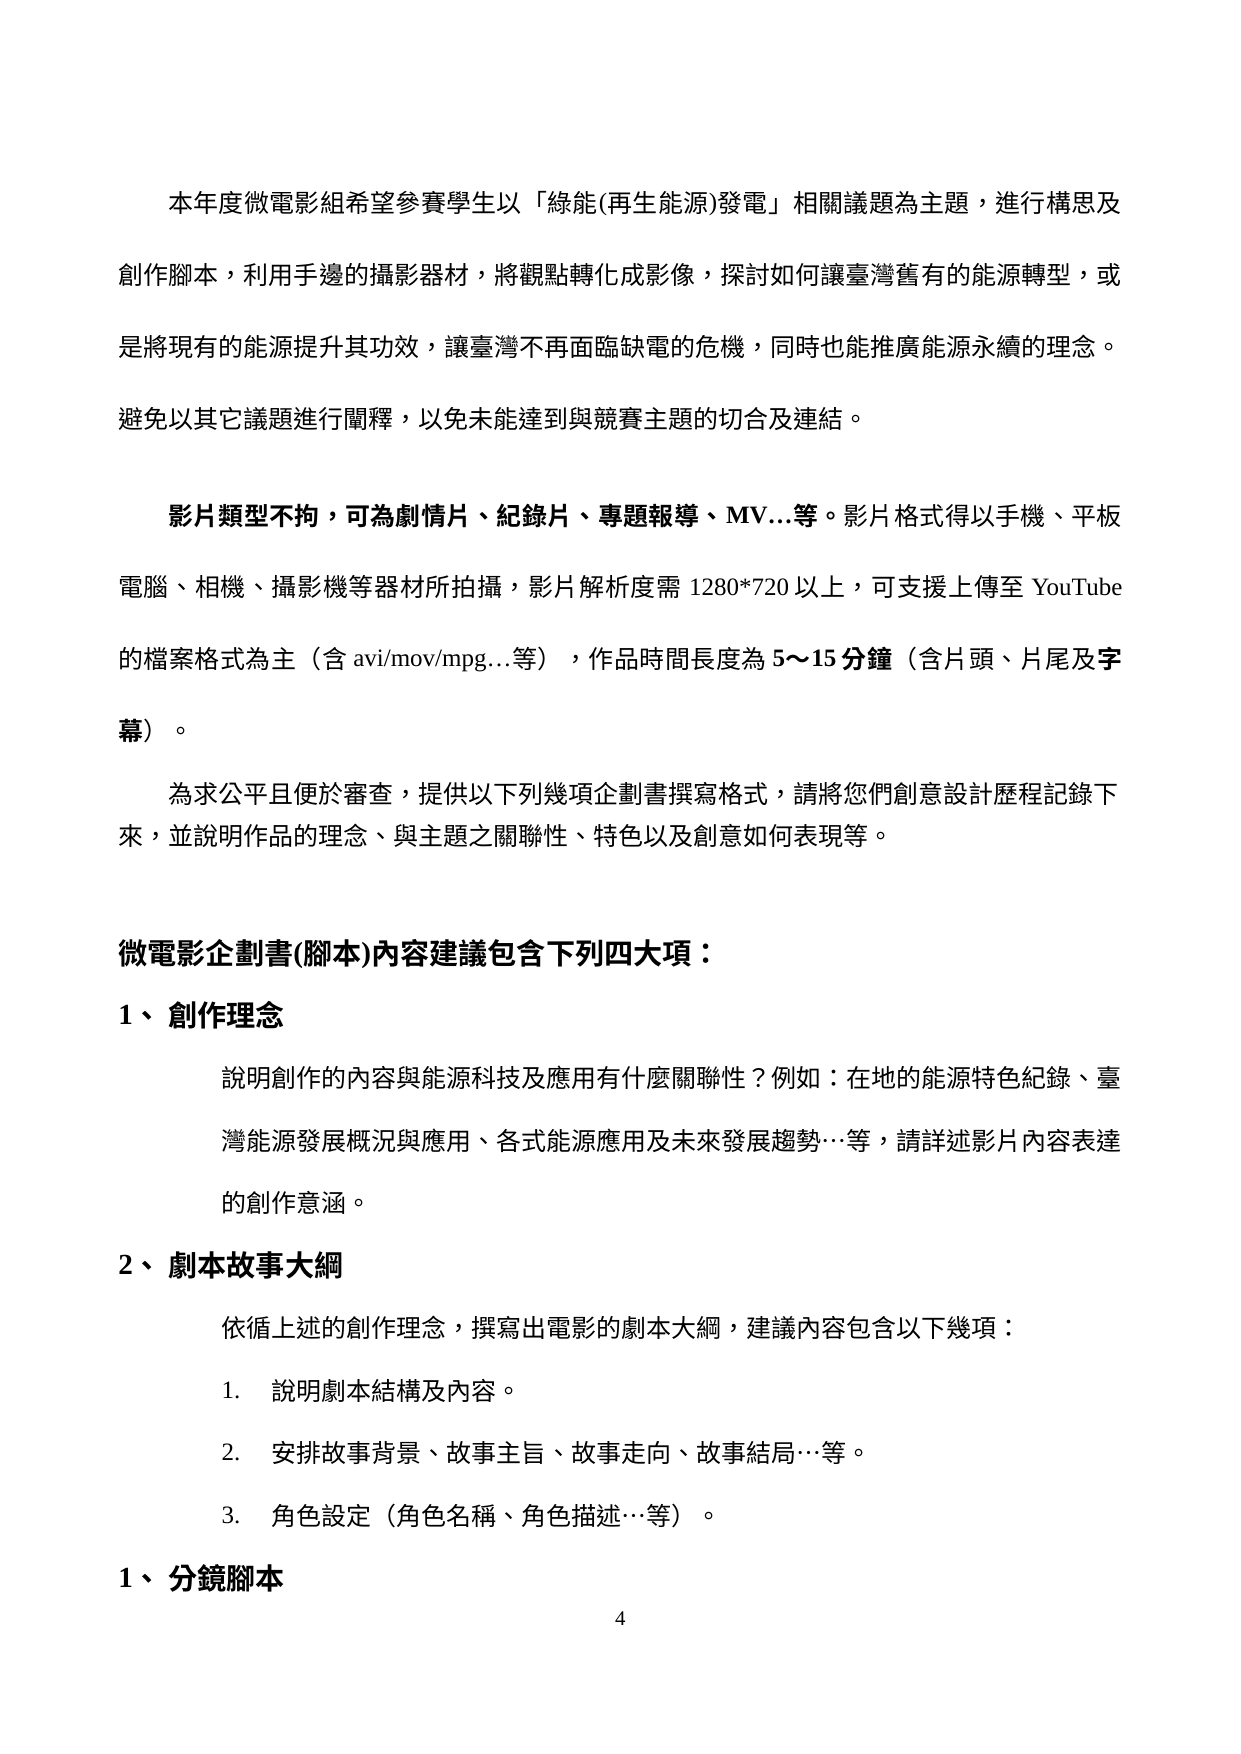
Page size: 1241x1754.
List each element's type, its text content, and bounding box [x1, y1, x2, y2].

text 依循上述的創作理念，撰寫出電影的劇本大綱，建議內容包含以下幾項： [221, 1285, 1122, 1347]
list 角色設定（角色名稱、角色描述…等）。 [221, 1472, 1122, 1535]
list 分鏡腳本 [118, 1535, 1122, 1597]
list 劇本故事大綱 [118, 1222, 1122, 1285]
text 為求公平且便於審查，提供以下列幾項企劃書撰寫格式，請將您們創意設計歷程記錄下來，並說明作品的理念、與主題之關聯性、特色以及創意如何表現等。 [118, 775, 1122, 853]
list 說明劇本結構及內容。 [221, 1347, 1122, 1410]
text 本年度微電影組希望參賽學生以「綠能(再生能源)發電」相關議題為主題，進行構思及創作腳本，利用手邊的攝影器材，將觀點轉化成影像，探討如何讓臺灣舊有的能源轉型，或是將現有的能源提升其功效，讓臺灣不再面臨缺電的危機，同時也能推廣能源永續的理念。避免以其它議題進行闡釋，以免未能達到與競賽主題的切合及連結。 [118, 160, 1122, 438]
text 微電影企劃書(腳本)內容建議包含下列四大項： [118, 910, 1122, 972]
text 影片類型不拘，可為劇情片、紀錄片、專題報導、MV…等。影片格式得以手機、平板電腦、相機、攝影機等器材所拍攝，影片解析度需1280*720以上，可支援上傳至YouTube的檔案格式為主（含avi/mov/mpg…等），作品時間長度為5～15分鐘（含片頭、片尾及字幕）。 [118, 472, 1122, 751]
text 說明創作的內容與能源科技及應用有什麼關聯性？例如：在地的能源特色紀錄、臺灣能源發展概況與應用、各式能源應用及未來發展趨勢…等，請詳述影片內容表達的創作意涵。 [222, 1035, 1122, 1222]
list 創作理念 [118, 972, 1122, 1035]
list 安排故事背景、故事主旨、故事走向、故事結局…等。 [221, 1410, 1122, 1472]
